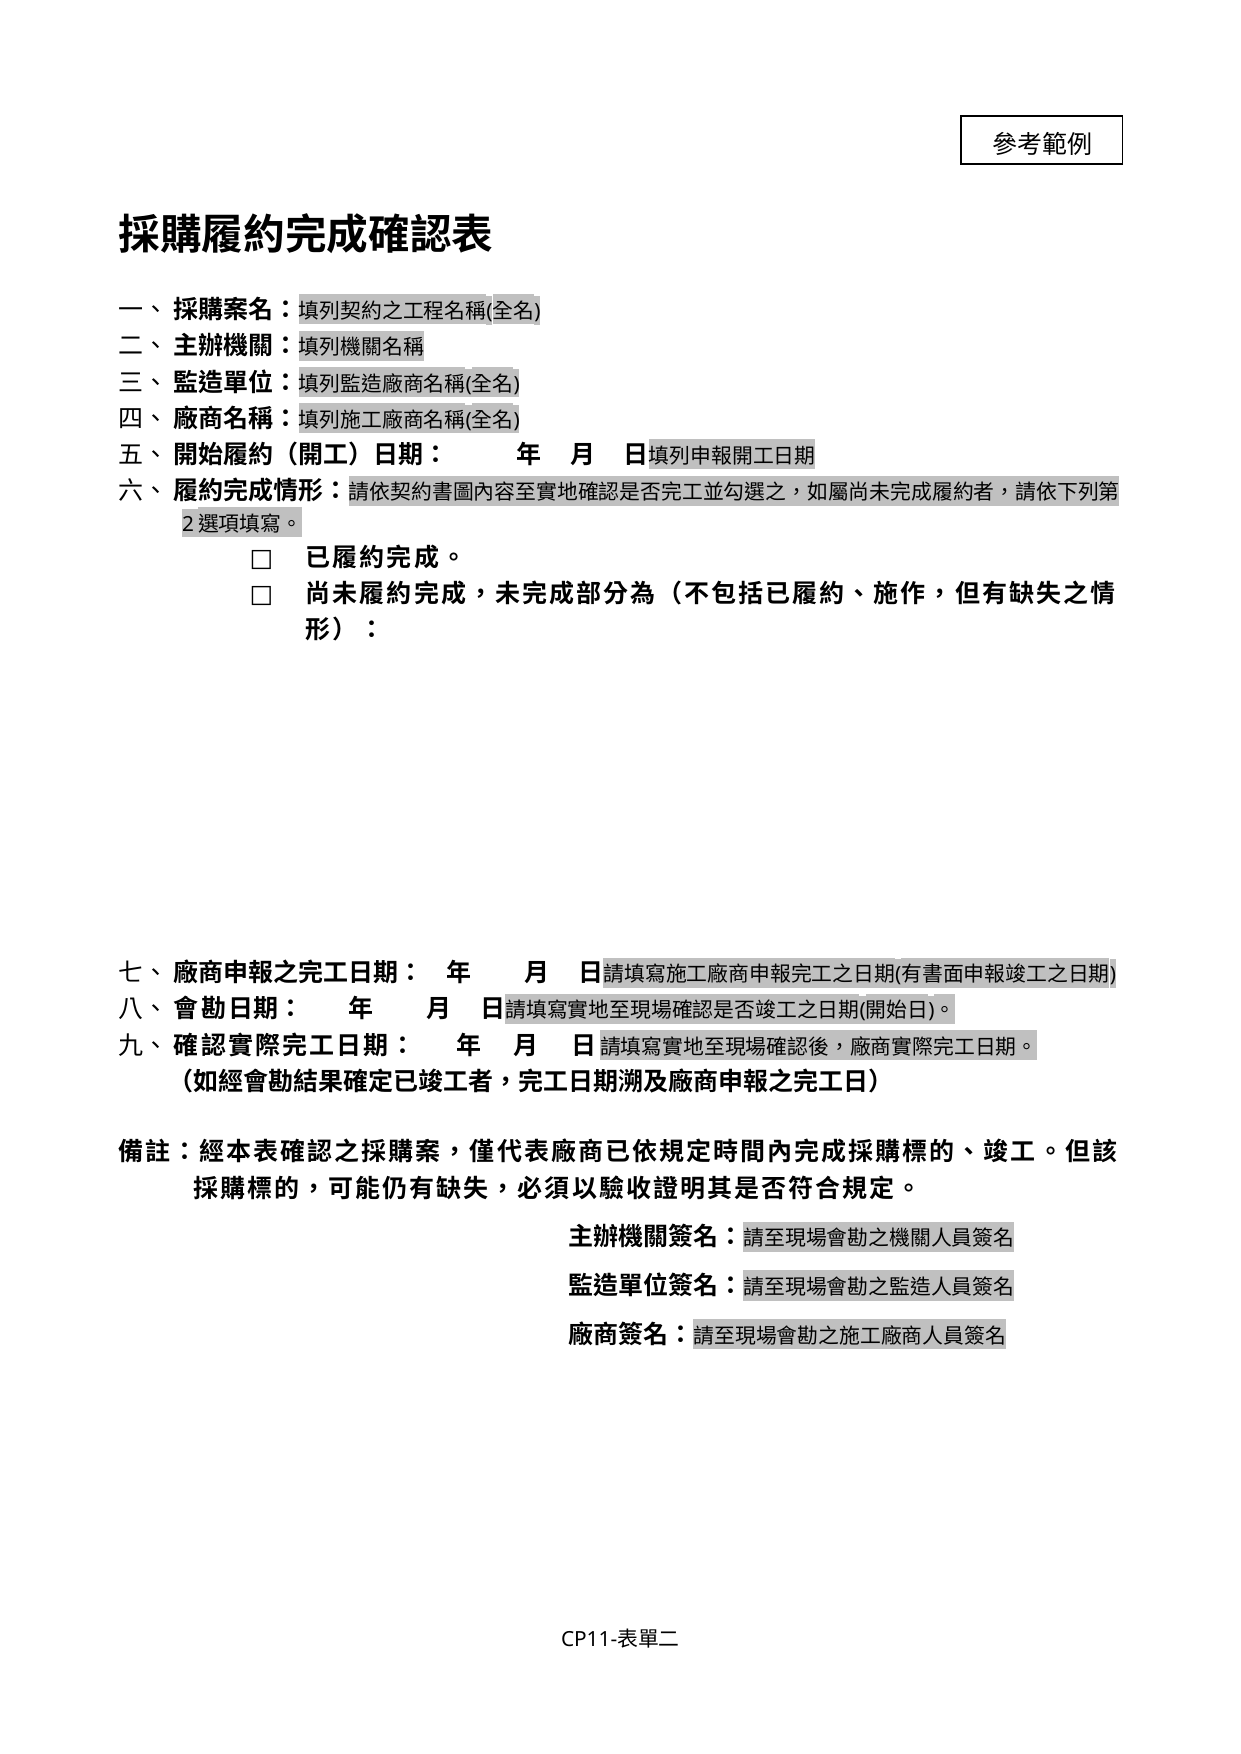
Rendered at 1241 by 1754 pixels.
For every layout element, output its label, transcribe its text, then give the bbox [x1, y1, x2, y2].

text 主辦機關簽名：請至現場會勘之機關人員簽名 [118, 1217, 1157, 1253]
text 監造單位簽名：請至現場會勘之監造人員簽名 [118, 1266, 1157, 1302]
text （如經會勘結果確定已竣工者，完工日期溯及廠商申報之完工日） [168, 1061, 1122, 1098]
text 參考範例 [977, 124, 1107, 156]
subtitle 監造單位：填列監造廠商名稱(全名) [118, 362, 1122, 398]
list 已履約完成。 [249, 537, 1122, 574]
text 備註：經本表確認之採購案，僅代表廠商已依規定時間內完成採購標的、竣工。但該採購標的，可能仍有缺失，必須以驗收證明其是否符合規定。 [118, 1132, 1122, 1204]
subtitle 採購履約完成確認表 [118, 201, 1122, 262]
subtitle 採購案名：填列契約之工程名稱(全名) [118, 289, 1122, 326]
subtitle 履約完成情形：請依契約書圖內容至實地確認是否完工並勾選之，如屬尚未完成履約者，請依下列第2選項填寫。 [118, 471, 1122, 537]
subtitle 會勘日期： 年 月 日請填寫實地至現場確認是否竣工之日期(開始日)。 [118, 989, 1122, 1025]
list 尚未履約完成，未完成部分為（不包括已履約、施作，但有缺失之情形）： [249, 574, 1122, 646]
subtitle 主辦機關：填列機關名稱 [118, 326, 1122, 362]
subtitle 開始履約（開工）日期： 年 月 日填列申報開工日期 [118, 434, 1176, 471]
subtitle 廠商申報之完工日期： 年 月 日請填寫施工廠商申報完工之日期(有書面申報竣工之日期) [118, 953, 1122, 989]
subtitle 廠商名稱：填列施工廠商名稱(全名) [118, 398, 1122, 434]
text 廠商簽名：請至現場會勘之施工廠商人員簽名 [118, 1314, 1194, 1351]
subtitle 確認實際完工日期： 年 月 日請填寫實地至現場確認後，廠商實際完工日期。 [118, 1025, 1122, 1061]
